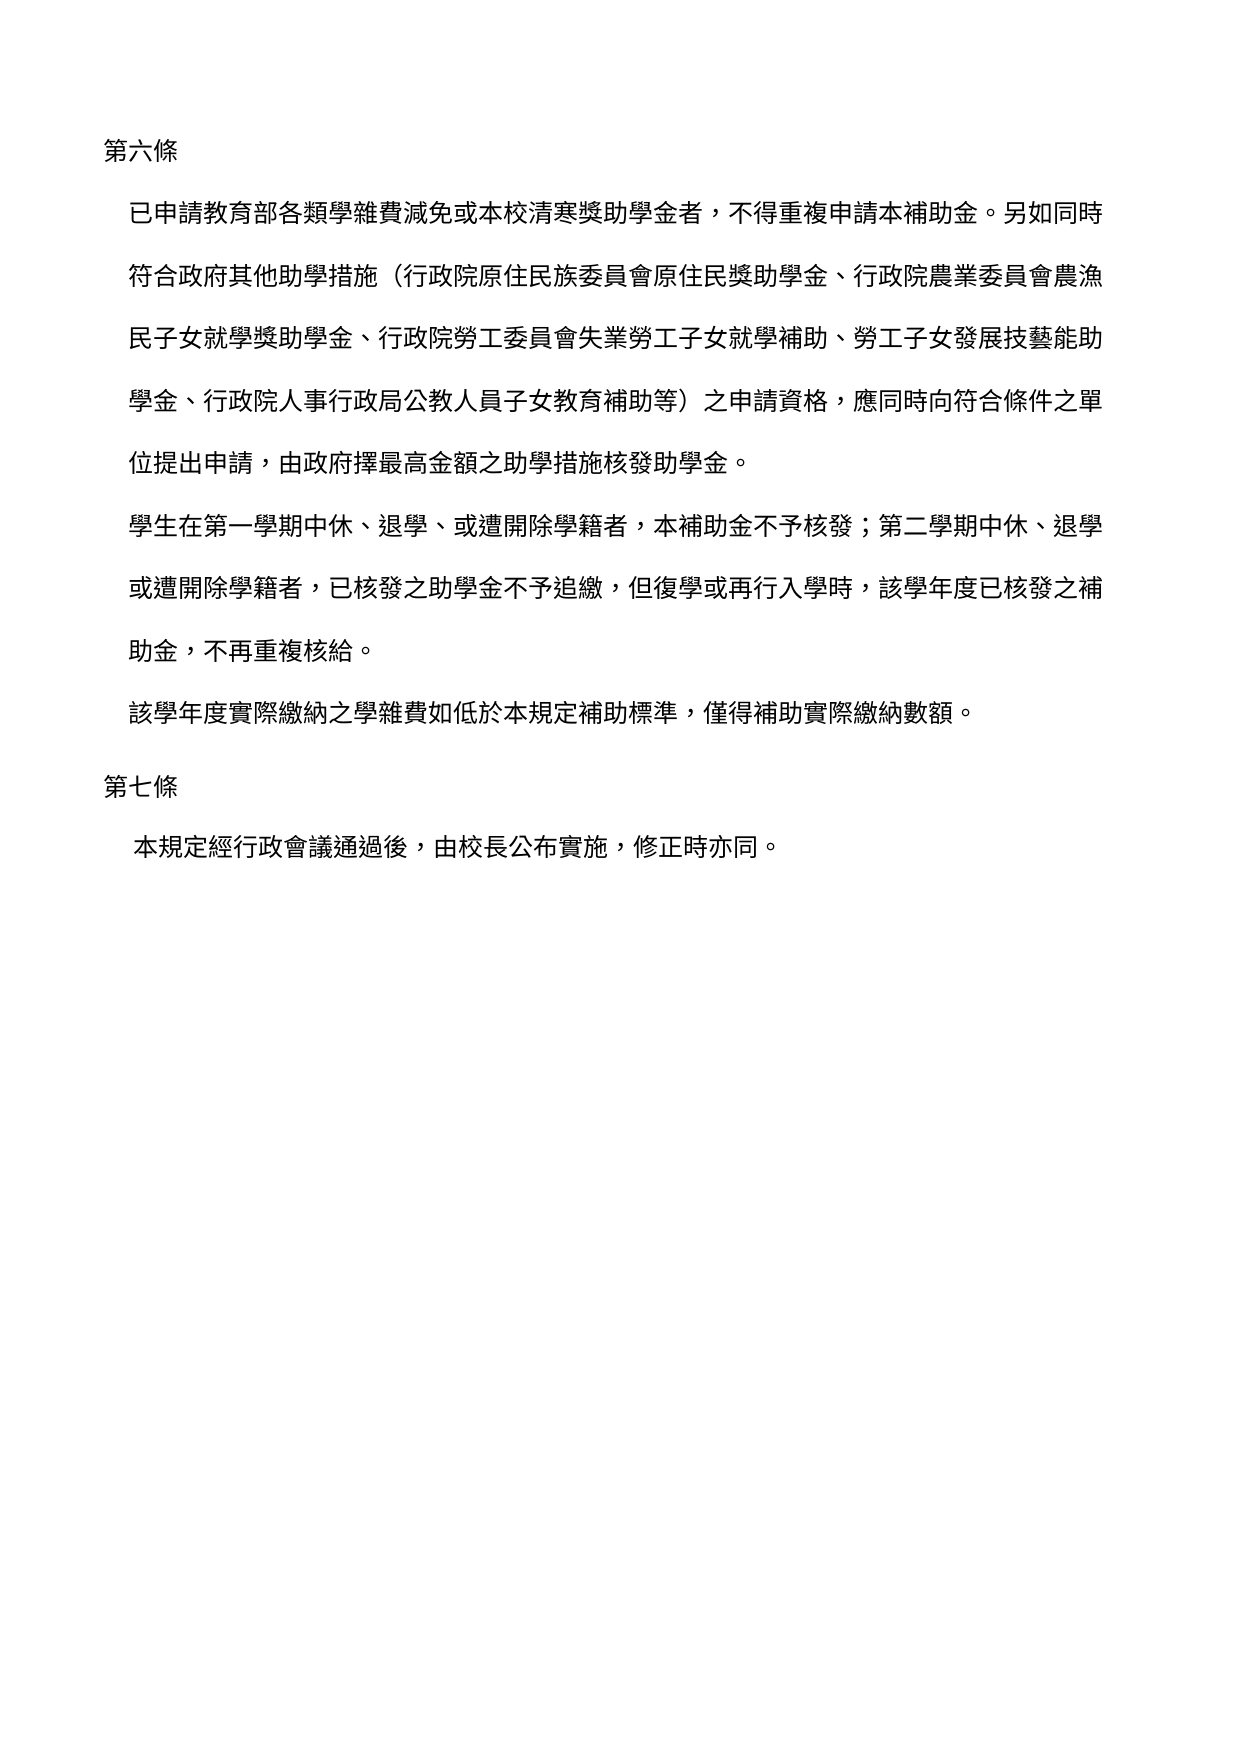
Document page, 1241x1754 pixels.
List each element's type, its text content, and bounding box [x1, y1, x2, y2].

text 該學年度實際繳納之學雜費如低於本規定補助標準，僅得補助實際繳納數額。 [103, 670, 1110, 733]
text 第七條 [103, 768, 1110, 803]
text 已申請教育部各類學雜費減免或本校清寒獎助學金者，不得重複申請本補助金。另如同時符合政府其他助學措施（行政院原住民族委員會原住民獎助學金、行政院農業委員會農漁民子女就學獎助學金、行政院勞工委員會失業勞工子女就學補助、勞工子女發展技藝能助學金、行政院人事行政局公教人員子女教育補助等）之申請資格，應同時向符合條件之單位提出申請，由政府擇最高金額之助學措施核發助學金。 [128, 170, 1110, 483]
text 第六條 [103, 108, 1110, 170]
text 學生在第一學期中休、退學、或遭開除學籍者，本補助金不予核發；第二學期中休、退學或遭開除學籍者，已核發之助學金不予追繳，但復學或再行入學時，該學年度已核發之補助金，不再重複核給。 [128, 483, 1110, 670]
text 本規定經行政會議通過後，由校長公布實施，修正時亦同。 [103, 803, 1110, 866]
